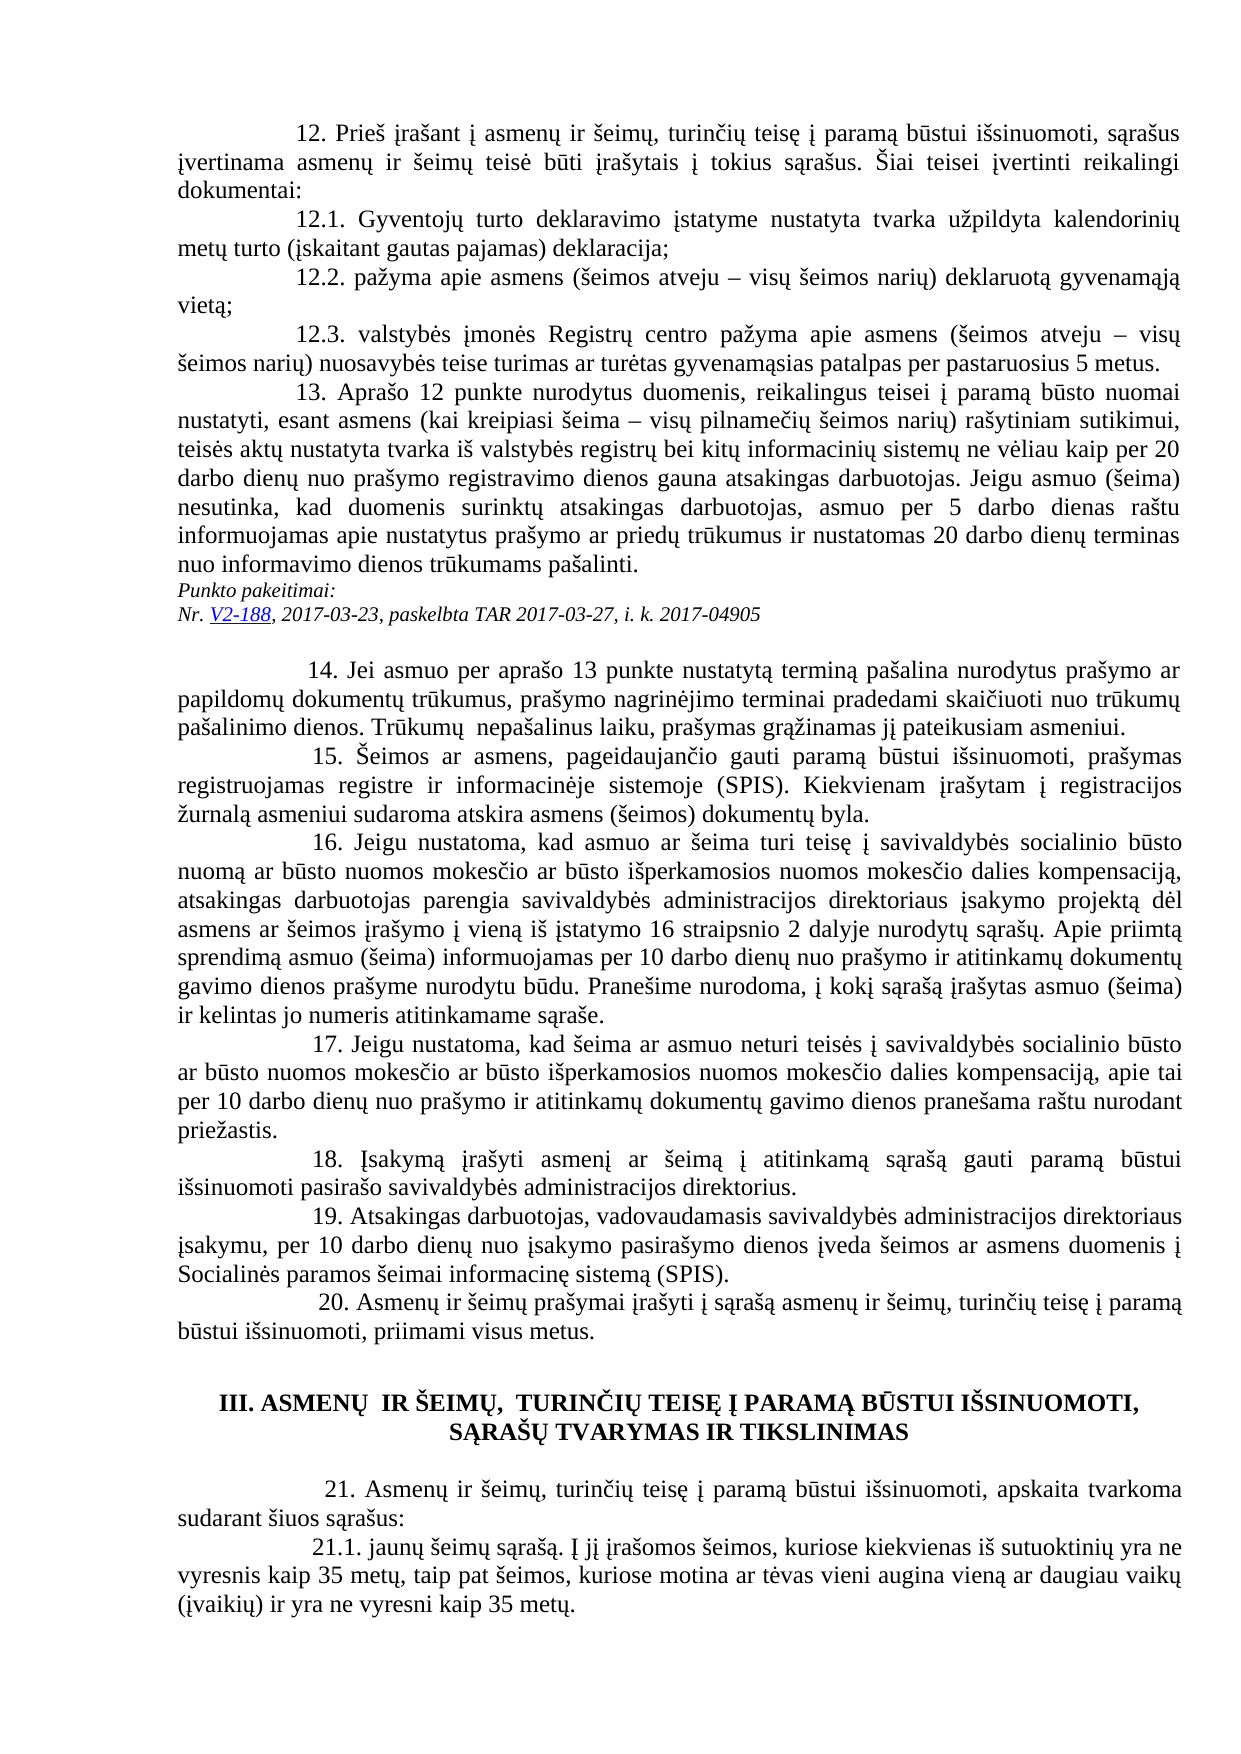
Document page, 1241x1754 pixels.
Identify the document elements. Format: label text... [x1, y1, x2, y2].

text Nr. V2-188, 2017-03-23, paskelbta TAR 2017-03-27, i. k. 2017-04905 [177, 602, 1181, 626]
text 12.3. valstybės įmonės Registrų centro pažyma apie asmens (šeimos atveju – visų šeimos narių) nuosavybės teise turimas ar turėtas gyvenamąsias patalpas per pastaruosius 5 metus. [177, 319, 1181, 377]
text Punkto pakeitimai: [177, 578, 1181, 602]
text 15. Šeimos ar asmens, pageidaujančio gauti paramą būstui išsinuomoti, prašymas registruojamas registre ir informacinėje sistemoje (SPIS). Kiekvienam įrašytam į registracijos žurnalą asmeniui sudaroma atskira asmens (šeimos) dokumentų byla. [177, 741, 1183, 827]
text 21. Asmenų ir šeimų, turinčių teisę į paramą būstui išsinuomoti, apskaita tvarkoma sudarant šiuos sąrašus: [177, 1474, 1183, 1532]
text 12.1. Gyventojų turto deklaravimo įstatyme nustatyta tvarka užpildyta kalendorinių metų turto (įskaitant gautas pajamas) deklaracija; [177, 204, 1181, 262]
text 12. Prieš įrašant į asmenų ir šeimų, turinčių teisę į paramą būstui išsinuomoti, sąrašus įvertinama asmenų ir šeimų teisė būti įrašytais į tokius sąrašus. Šiai teisei įvertinti reikalingi dokumentai: [177, 118, 1181, 204]
text 19. Atsakingas darbuotojas, vadovaudamasis savivaldybės administracijos direktoriaus įsakymu, per 10 darbo dienų nuo įsakymo pasirašymo dienos įveda šeimos ar asmens duomenis į Socialinės paramos šeimai informacinę sistemą (SPIS). [177, 1201, 1183, 1287]
text III. ASMENŲ IR ŠEIMŲ, TURINČIŲ TEISĘ Į PARAMĄ BŪSTUI IŠSINUOMOTI, SĄRAŠŲ TVARYMAS IR TIKSLINIMAS [177, 1388, 1181, 1446]
text 20. Asmenų ir šeimų prašymai įrašyti į sąrašą asmenų ir šeimų, turinčių teisę į paramą būstui išsinuomoti, priimami visus metus. [177, 1287, 1183, 1345]
text 13. Aprašo 12 punkte nurodytus duomenis, reikalingus teisei į paramą būsto nuomai nustatyti, esant asmens (kai kreipiasi šeima – visų pilnamečių šeimos narių) rašytiniam sutikimui, teisės aktų nustatyta tvarka iš valstybės registrų bei kitų informacinių sistemų ne vėliau kaip per 20 darbo dienų nuo prašymo registravimo dienos gauna atsakingas darbuotojas. Jeigu asmuo (šeima) nesutinka, kad duomenis surinktų atsakingas darbuotojas, asmuo per 5 darbo dienas raštu informuojamas apie nustatytus prašymo ar priedų trūkumus ir nustatomas 20 darbo dienų terminas nuo informavimo dienos trūkumams pašalinti. [177, 377, 1181, 578]
text 21.1. jaunų šeimų sąrašą. Į jį įrašomos šeimos, kuriose kiekvienas iš sutuoktinių yra ne vyresnis kaip 35 metų, taip pat šeimos, kuriose motina ar tėvas vieni augina vieną ar daugiau vaikų (įvaikių) ir yra ne vyresni kaip 35 metų. [177, 1532, 1183, 1618]
text 12.2. pažyma apie asmens (šeimos atveju – visų šeimos narių) deklaruotą gyvenamąją vietą; [177, 262, 1181, 319]
text 16. Jeigu nustatoma, kad asmuo ar šeima turi teisę į savivaldybės socialinio būsto nuomą ar būsto nuomos mokesčio ar būsto išperkamosios nuomos mokesčio dalies kompensaciją, atsakingas darbuotojas parengia savivaldybės administracijos direktoriaus įsakymo projektą dėl asmens ar šeimos įrašymo į vieną iš įstatymo 16 straipsnio 2 dalyje nurodytų sąrašų. Apie priimtą sprendimą asmuo (šeima) informuojamas per 10 darbo dienų nuo prašymo ir atitinkamų dokumentų gavimo dienos prašyme nurodytu būdu. Pranešime nurodoma, į kokį sąrašą įrašytas asmuo (šeima) ir kelintas jo numeris atitinkamame sąraše. [177, 827, 1183, 1029]
text 14. Jei asmuo per aprašo 13 punkte nustatytą terminą pašalina nurodytus prašymo ar papildomų dokumentų trūkumus, prašymo nagrinėjimo terminai pradedami skaičiuoti nuo trūkumų pašalinimo dienos. Trūkumų nepašalinus laiku, prašymas grąžinamas jį pateikusiam asmeniui. [177, 655, 1181, 741]
text 17. Jeigu nustatoma, kad šeima ar asmuo neturi teisės į savivaldybės socialinio būsto ar būsto nuomos mokesčio ar būsto išperkamosios nuomos mokesčio dalies kompensaciją, apie tai per 10 darbo dienų nuo prašymo ir atitinkamų dokumentų gavimo dienos pranešama raštu nurodant priežastis. [177, 1029, 1183, 1144]
text 18. Įsakymą įrašyti asmenį ar šeimą į atitinkamą sąrašą gauti paramą būstui išsinuomoti pasirašo savivaldybės administracijos direktorius. [177, 1144, 1183, 1201]
